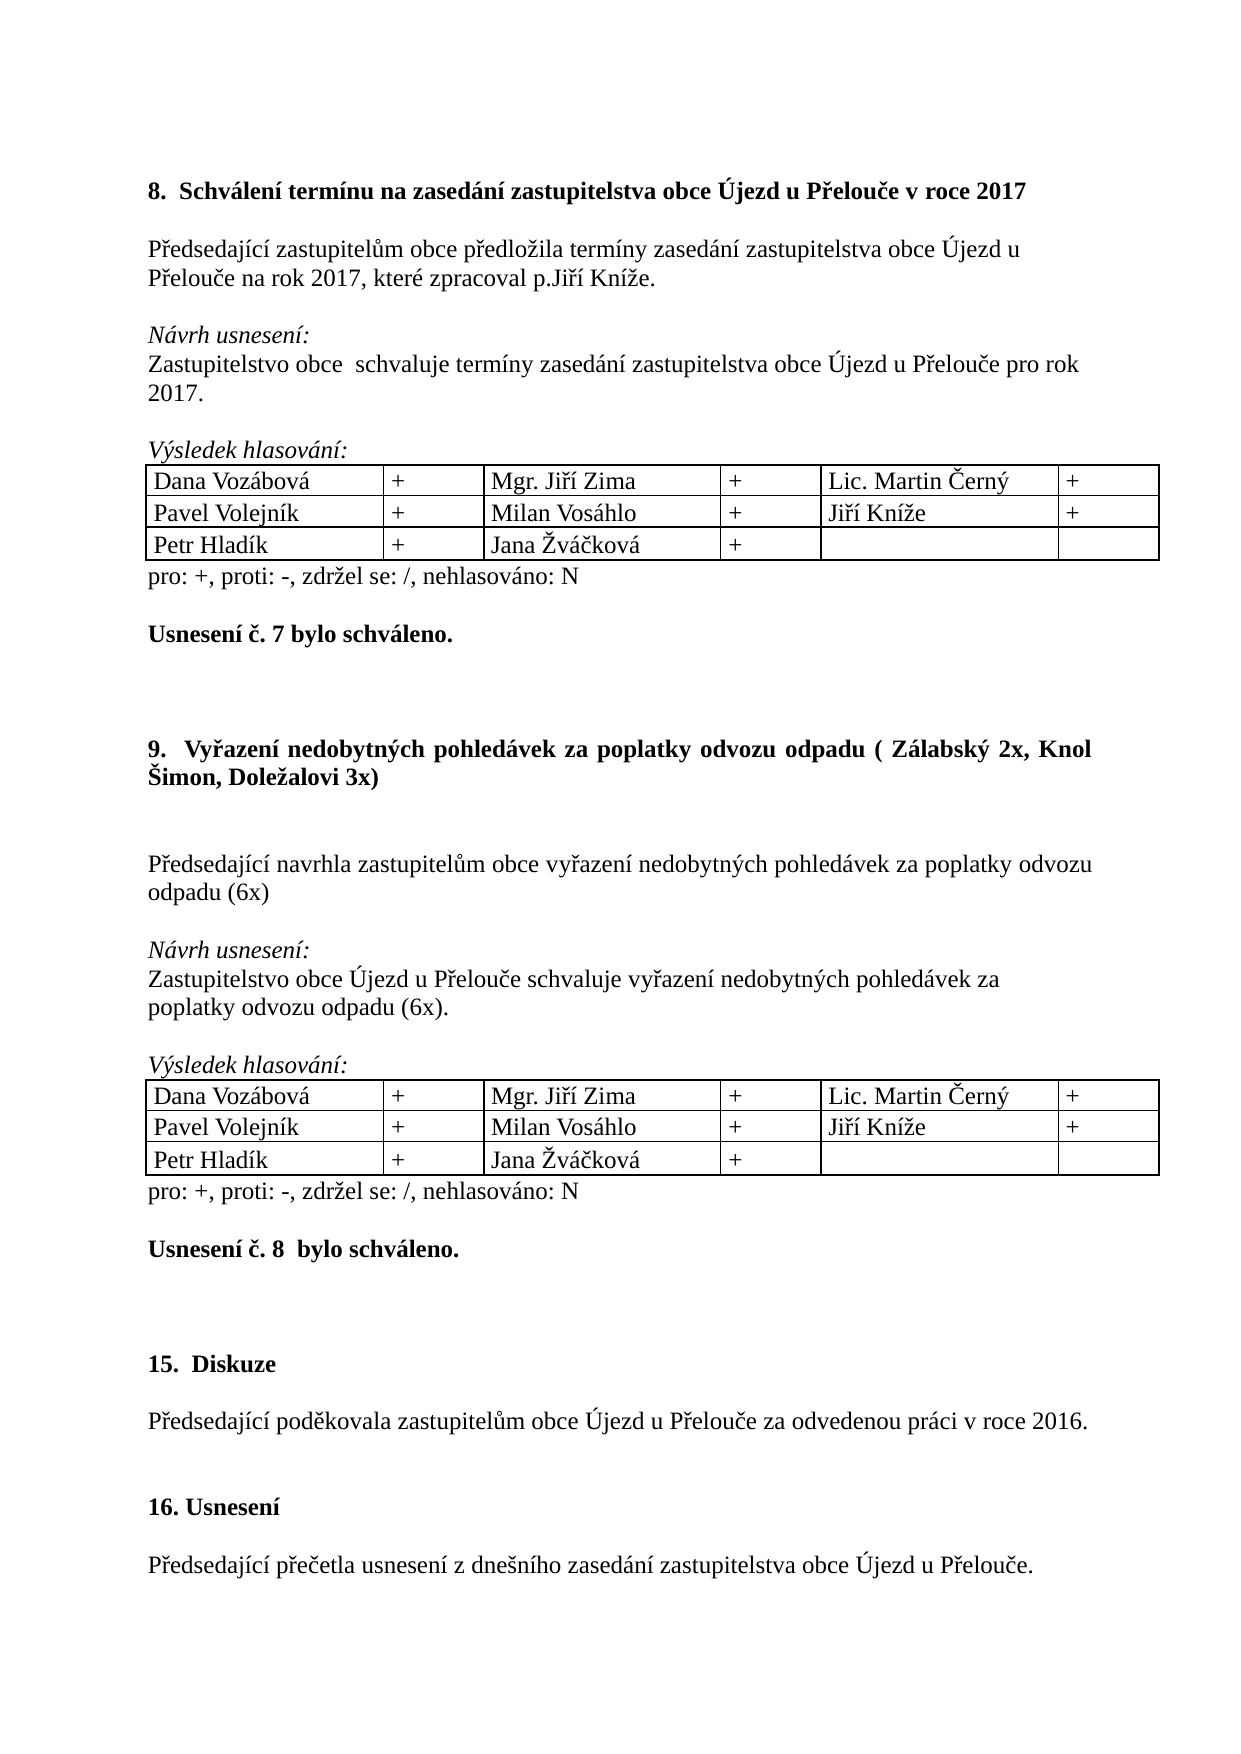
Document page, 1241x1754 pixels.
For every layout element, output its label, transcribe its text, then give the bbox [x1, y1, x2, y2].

table_cell Milan Vosáhlo [485, 496, 720, 526]
text Zastupitelstvo obce Újezd u Přelouče schvaluje vyřazení nedobytných pohledávek za poplatky odvozu odpadu (6x). [148, 964, 1093, 1021]
table_cell + [721, 1111, 820, 1141]
table_cell Jana Žváčková [485, 1142, 720, 1174]
table_header + [384, 1081, 483, 1110]
table_cell [1059, 528, 1158, 559]
table_header + [721, 1081, 820, 1110]
table_cell Petr Hladík [147, 1142, 383, 1174]
text pro: +, proti: -, zdržel se: /, nehlasováno: N [148, 561, 1093, 590]
text Výsledek hlasování: [148, 1050, 1093, 1079]
text 9. Vyřazení nedobytných pohledávek za poplatky odvozu odpadu ( Zálabský 2x, Knol Šimon, Doležalovi 3x) [148, 734, 1093, 791]
table_cell + [384, 528, 483, 559]
table_cell Pavel Volejník [147, 496, 383, 526]
text 15. Diskuze [148, 1349, 1093, 1377]
table_cell Petr Hladík [147, 528, 383, 559]
text Předsedající zastupitelům obce předložila termíny zasedání zastupitelstva obce Újezd u Přelouče na rok 2017, které zpracoval p.Jiří Kníže. [148, 234, 1093, 291]
text Usnesení č. 8 bylo schváleno. [148, 1234, 1093, 1262]
text Předsedající poděkovala zastupitelům obce Újezd u Přelouče za odvedenou práci v roce 2016. [148, 1406, 1093, 1435]
text Předsedající přečetla usnesení z dnešního zasedání zastupitelstva obce Újezd u Přelouče. [148, 1550, 1093, 1579]
table_cell Jana Žváčková [485, 528, 720, 559]
table_header + [1059, 1081, 1158, 1110]
table_header Dana Vozábová [147, 1081, 383, 1110]
table_header Lic. Martin Černý [822, 1081, 1058, 1110]
table_header Mgr. Jiří Zima [485, 1081, 720, 1110]
table_header Mgr. Jiří Zima [485, 466, 720, 495]
text Výsledek hlasování: [148, 435, 1093, 464]
table_cell + [721, 528, 820, 559]
table_cell + [384, 1111, 483, 1141]
table_header Lic. Martin Černý [822, 466, 1058, 495]
text 8. Schválení termínu na zasedání zastupitelstva obce Újezd u Přelouče v roce 2017 [148, 176, 1093, 205]
table_header Dana Vozábová [147, 466, 383, 495]
text Zastupitelstvo obce schvaluje termíny zasedání zastupitelstva obce Újezd u Přelouče pro rok 2017. [148, 349, 1093, 406]
table_cell [822, 528, 1058, 559]
table_cell Pavel Volejník [147, 1111, 383, 1141]
text 16. Usnesení [148, 1492, 1093, 1521]
table_cell Milan Vosáhlo [485, 1111, 720, 1141]
text Návrh usnesení: [148, 935, 1093, 964]
table_cell [822, 1142, 1058, 1174]
text Předsedající navrhla zastupitelům obce vyřazení nedobytných pohledávek za poplatky odvozu odpadu (6x) [148, 849, 1093, 906]
table_header + [1059, 466, 1158, 495]
text Návrh usnesení: [148, 320, 1093, 349]
table_cell + [721, 496, 820, 526]
table_header + [721, 466, 820, 495]
table_cell [1059, 1142, 1158, 1174]
table_cell + [1059, 1111, 1158, 1141]
table_cell + [1059, 496, 1158, 526]
table_cell Jiří Kníže [822, 496, 1058, 526]
table_cell + [384, 496, 483, 526]
table_cell Jiří Kníže [822, 1111, 1058, 1141]
text Usnesení č. 7 bylo schváleno. [148, 619, 1093, 647]
table_cell + [384, 1142, 483, 1174]
text pro: +, proti: -, zdržel se: /, nehlasováno: N [148, 1176, 1093, 1205]
table_cell + [721, 1142, 820, 1174]
table_header + [384, 466, 483, 495]
